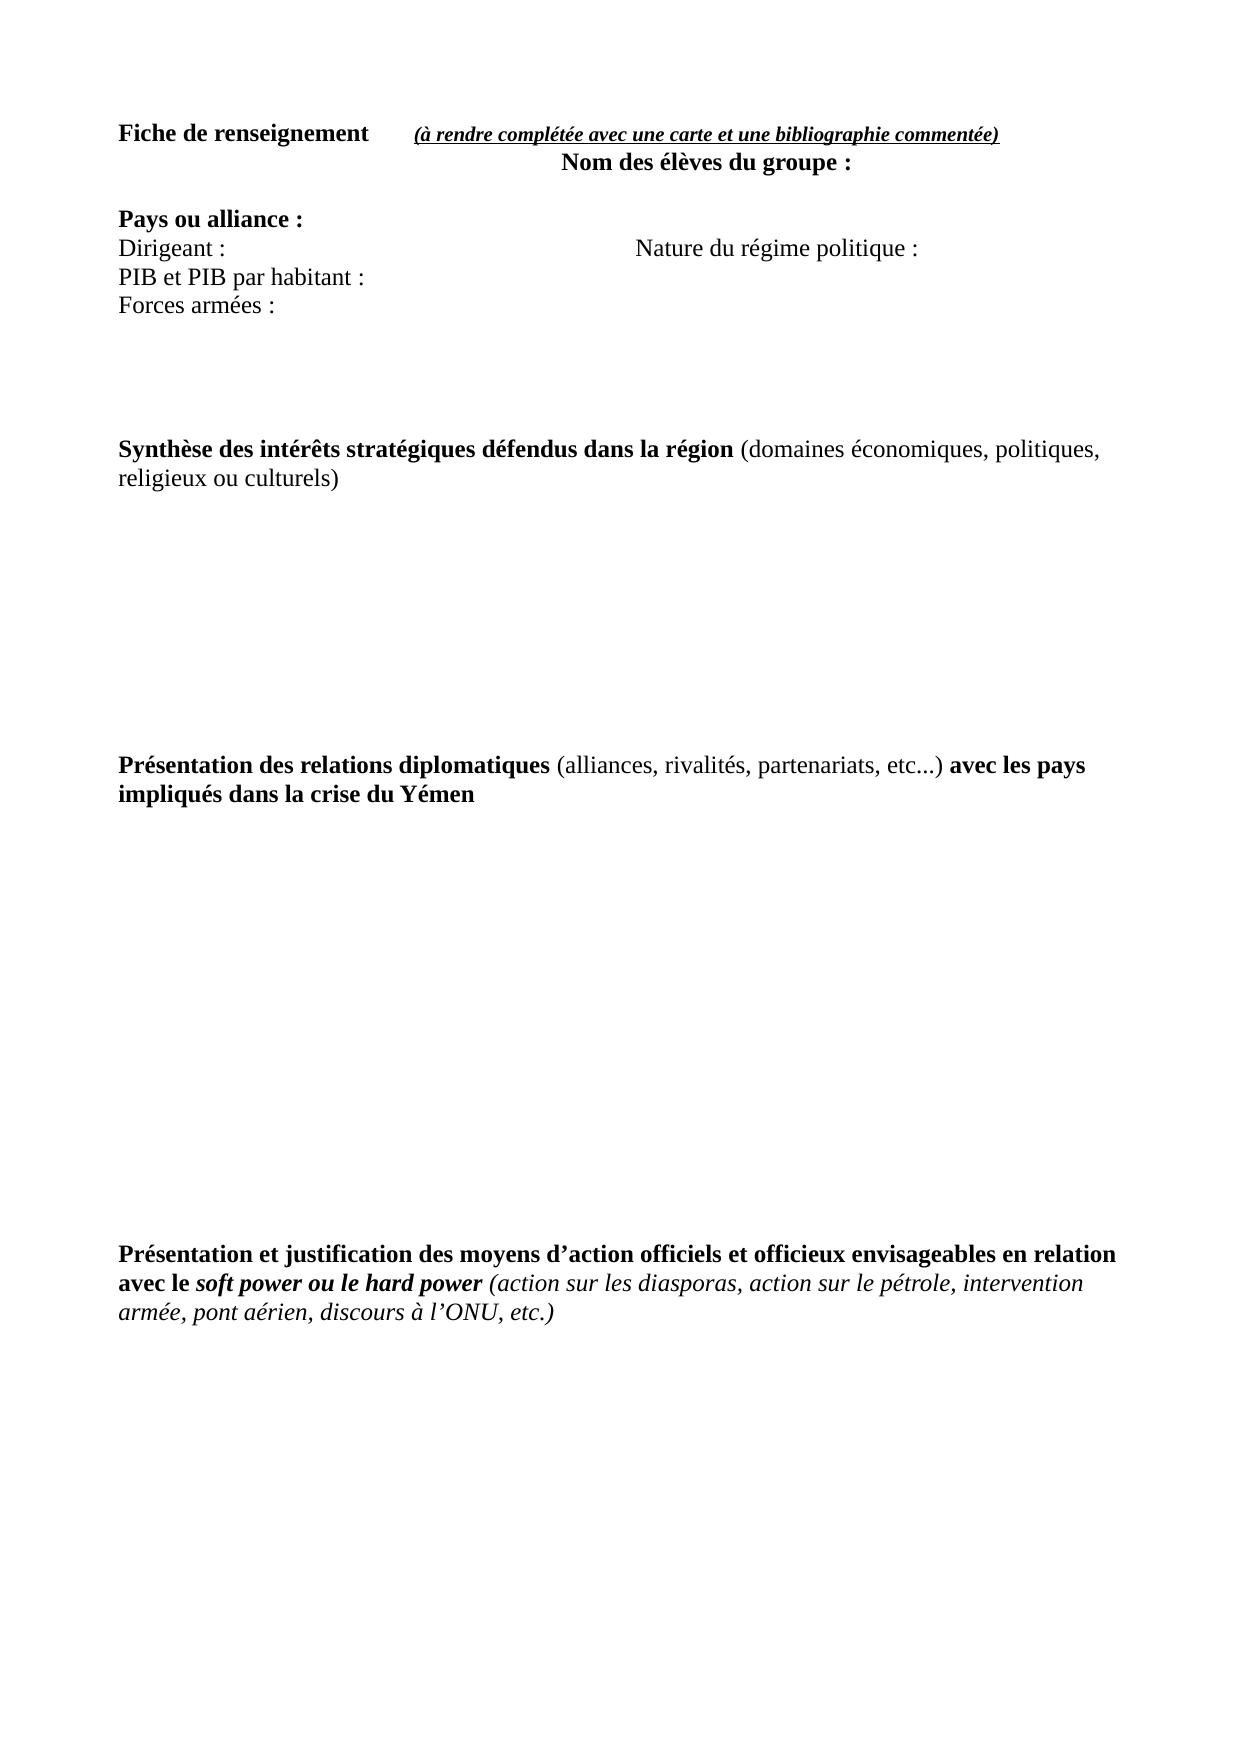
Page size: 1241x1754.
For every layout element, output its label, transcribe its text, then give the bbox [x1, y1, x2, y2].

text Présentation et justification des moyens d’action officiels et officieux envisageables en relation avec le soft power ou le hard power (action sur les diasporas, action sur le pétrole, intervention armée, pont aérien, discours à l’ONU, etc.) [118, 1239, 1122, 1326]
text Présentation des relations diplomatiques (alliances, rivalités, partenariats, etc...) avec les pays impliqués dans la crise du Yémen [118, 751, 1122, 808]
text Forces armées : [118, 291, 1122, 319]
text Dirigeant : Nature du régime politique : [118, 233, 1122, 262]
text PIB et PIB par habitant : [118, 262, 1122, 291]
text Pays ou alliance : [118, 204, 1122, 233]
text Nom des élèves du groupe : [118, 147, 1122, 176]
text Fiche de renseignement (à rendre complétée avec une carte et une bibliographie commentée) [118, 118, 1122, 147]
text Synthèse des intérêts stratégiques défendus dans la région (domaines économiques, politiques, religieux ou culturels) [118, 434, 1122, 492]
